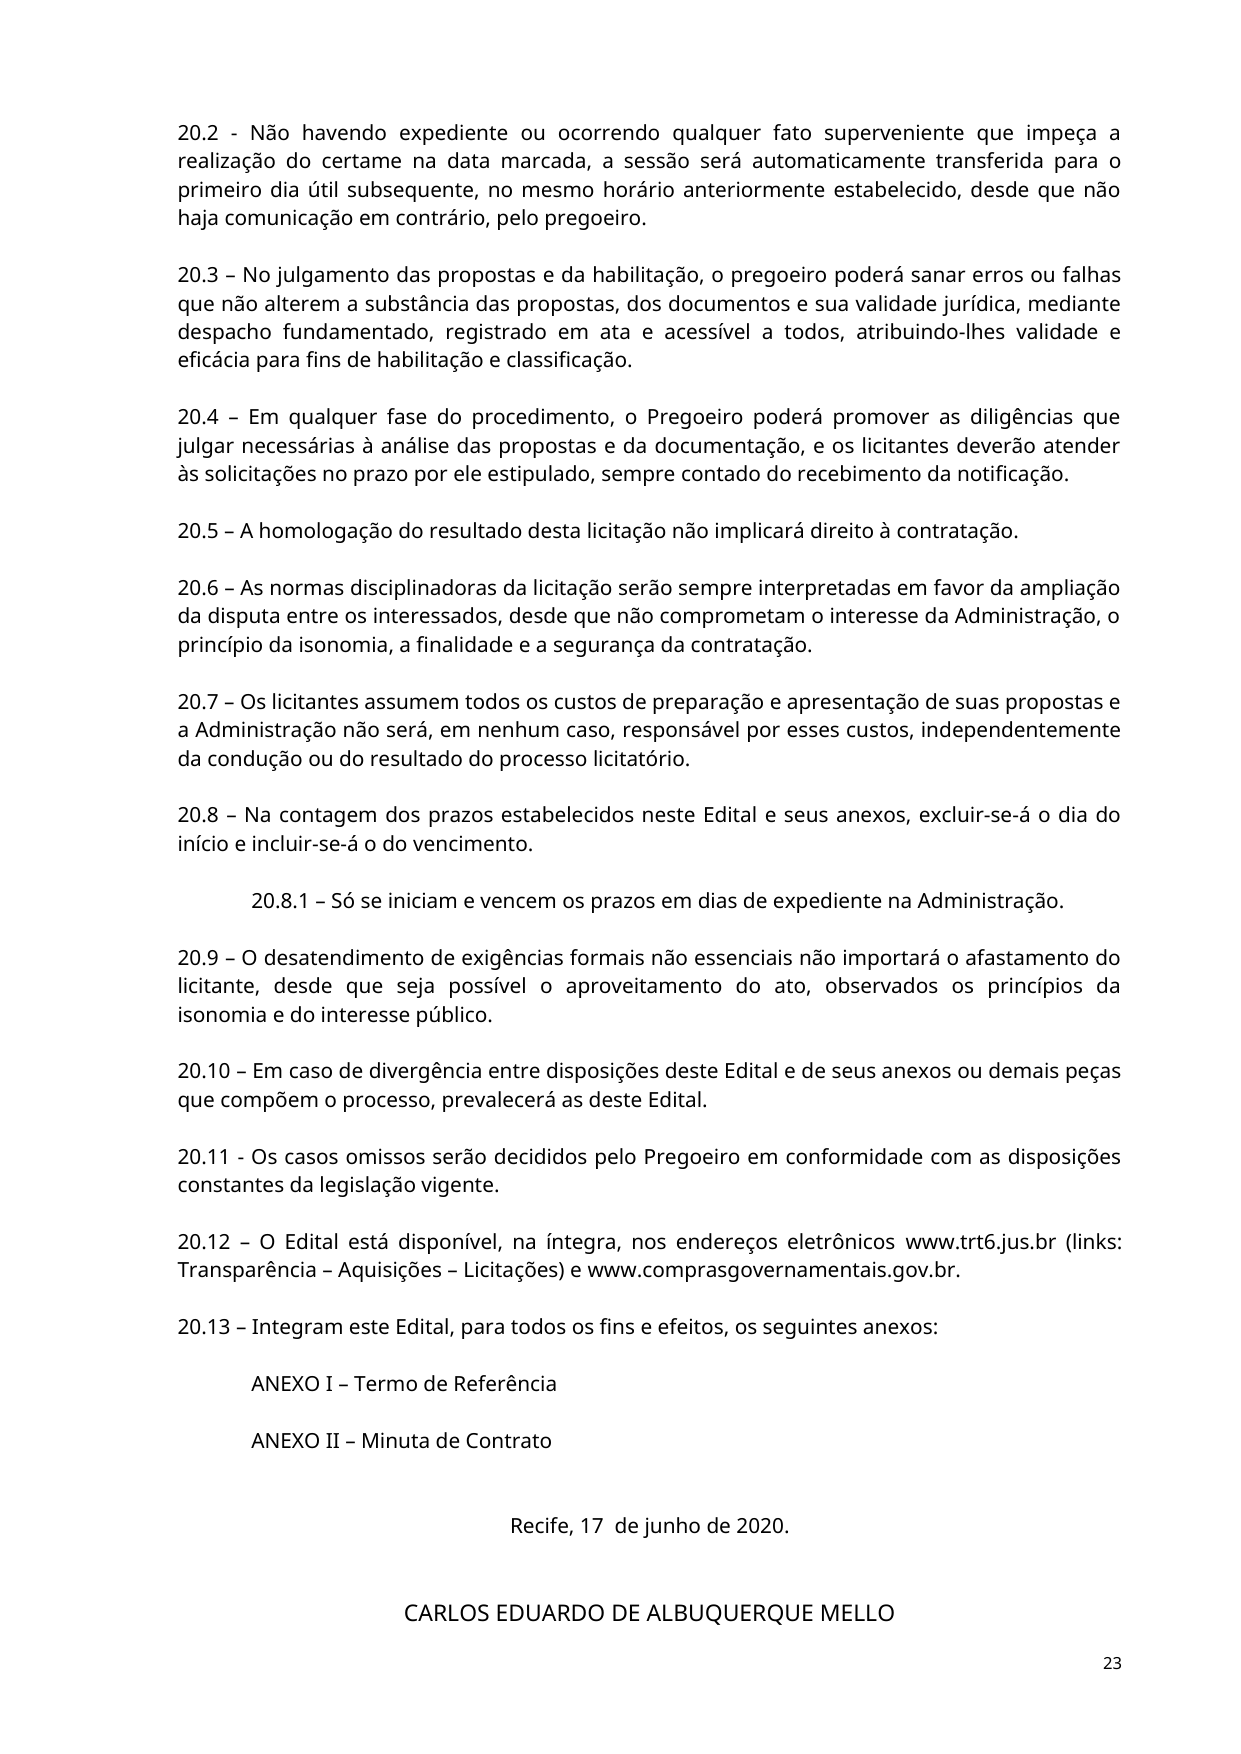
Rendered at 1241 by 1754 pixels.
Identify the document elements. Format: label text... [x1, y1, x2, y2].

text 20.2 - Não havendo expediente ou ocorrendo qualquer fato superveniente que impeça a realização do certame na data marcada, a sessão será automaticamente transferida para o primeiro dia útil subsequente, no mesmo horário anteriormente estabelecido, desde que não haja comunicação em contrário, pelo pregoeiro. [177, 118, 1122, 232]
text 20.10 – Em caso de divergência entre disposições deste Edital e de seus anexos ou demais peças que compõem o processo, prevalecerá as deste Edital. [177, 1057, 1122, 1113]
text 20.13 – Integram este Edital, para todos os fins e efeitos, os seguintes anexos: [177, 1312, 1122, 1341]
text 20.11 - Os casos omissos serão decididos pelo Pregoeiro em conformidade com as disposições constantes da legislação vigente. [177, 1142, 1122, 1199]
text 20.3 – No julgamento das propostas e da habilitação, o pregoeiro poderá sanar erros ou falhas que não alterem a substância das propostas, dos documentos e sua validade jurídica, mediante despacho fundamentado, registrado em ata e acessível a todos, atribuindo-lhes validade e eficácia para fins de habilitação e classificação. [177, 260, 1122, 374]
text 20.6 – As normas disciplinadoras da licitação serão sempre interpretadas em favor da ampliação da disputa entre os interessados, desde que não comprometam o interesse da Administração, o princípio da isonomia, a finalidade e a segurança da contratação. [177, 573, 1122, 658]
text 20.9 – O desatendimento de exigências formais não essenciais não importará o afastamento do licitante, desde que seja possível o aproveitamento do ato, observados os princípios da isonomia e do interesse público. [177, 943, 1122, 1028]
text 20.4 – Em qualquer fase do procedimento, o Pregoeiro poderá promover as diligências que julgar necessárias à análise das propostas e da documentação, e os licitantes deverão atender às solicitações no prazo por ele estipulado, sempre contado do recebimento da notificação. [177, 402, 1122, 488]
text 20.8.1 – Só se iniciam e vencem os prazos em dias de expediente na Administração. [251, 886, 1122, 914]
text CARLOS EDUARDO DE ALBUQUERQUE MELLO [177, 1597, 1122, 1628]
text 20.8 – Na contagem dos prazos estabelecidos neste Edital e seus anexos, excluir-se-á o dia do início e incluir-se-á o do vencimento. [177, 801, 1122, 857]
text 20.7 – Os licitantes assumem todos os custos de preparação e apresentação de suas propostas e a Administração não será, em nenhum caso, responsável por esses custos, independentemente da condução ou do resultado do processo licitatório. [177, 687, 1122, 772]
text ANEXO II – Minuta de Contrato [251, 1426, 1122, 1455]
text 20.12 – O Edital está disponível, na íntegra, nos endereços eletrônicos www.trt6.jus.br (links: Transparência – Aquisições – Licitações) e www.comprasgovernamentais.gov.br. [177, 1227, 1122, 1284]
text 20.5 – A homologação do resultado desta licitação não implicará direito à contratação. [177, 516, 1122, 545]
text ANEXO I – Termo de Referência [251, 1369, 1122, 1398]
text Recife, 17 de junho de 2020. [177, 1512, 1122, 1540]
